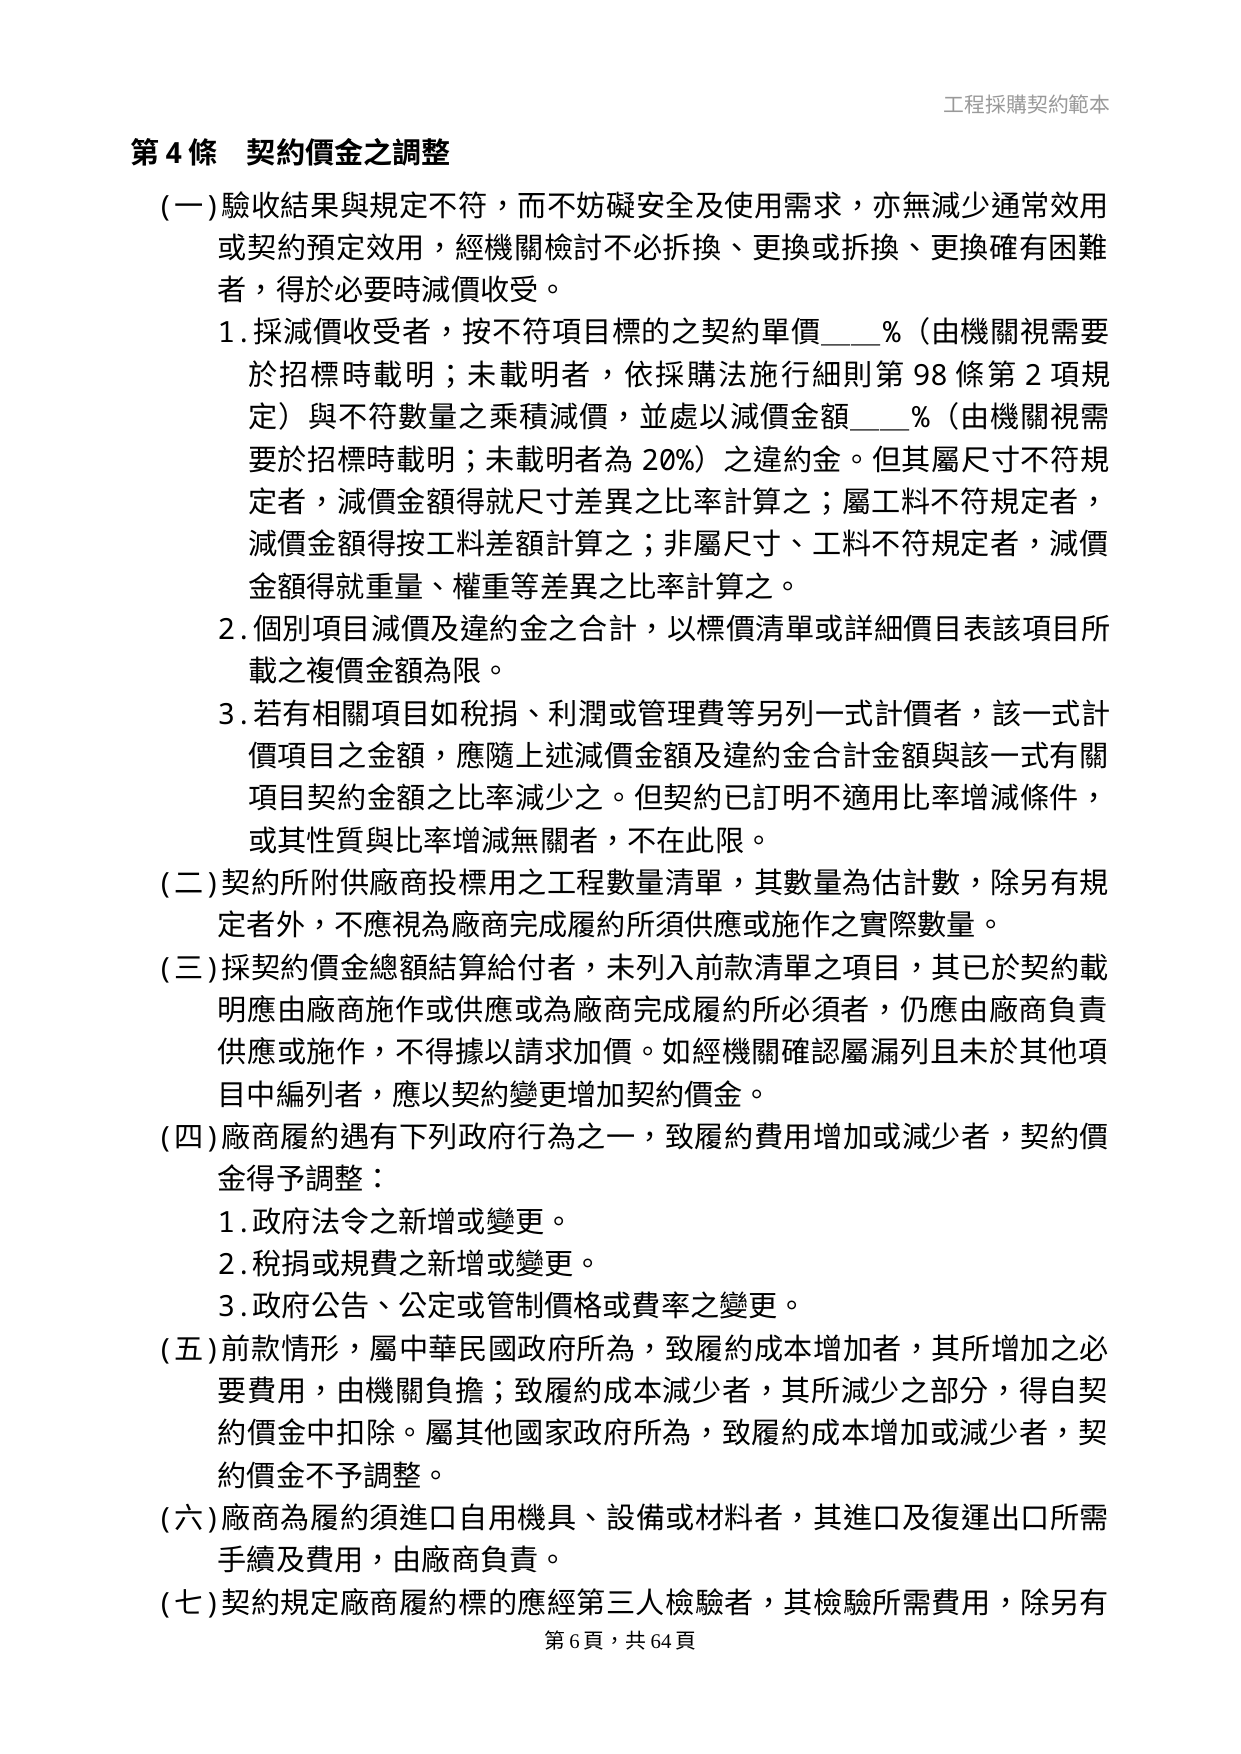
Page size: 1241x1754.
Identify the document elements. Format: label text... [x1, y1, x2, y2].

text 1.採減價收受者，按不符項目標的之契約單價＿＿%（由機關視需要於招標時載明；未載明者，依採購法施行細則第98條第2項規定）與不符數量之乘積減價，並處以減價金額＿＿%（由機關視需要於招標時載明；未載明者為20%）之違約金。但其屬尺寸不符規定者，減價金額得就尺寸差異之比率計算之；屬工料不符規定者，減價金額得按工料差額計算之；非屬尺寸、工料不符規定者，減價金額得就重量、權重等差異之比率計算之。 [217, 309, 1110, 606]
text (六)廠商為履約須進口自用機具、設備或材料者，其進口及復運出口所需手續及費用，由廠商負責。 [156, 1494, 1110, 1579]
text 2.個別項目減價及違約金之合計，以標價清單或詳細價目表該項目所載之複價金額為限。 [217, 606, 1110, 690]
text 3.政府公告、公定或管制價格或費率之變更。 [217, 1283, 1110, 1325]
text 1.政府法令之新增或變更。 [217, 1198, 1110, 1241]
text (二)契約所附供廠商投標用之工程數量清單，其數量為估計數，除另有規定者外，不應視為廠商完成履約所須供應或施作之實際數量。 [156, 859, 1110, 944]
text 2.稅捐或規費之新增或變更。 [217, 1241, 1110, 1283]
text 3.若有相關項目如稅捐、利潤或管理費等另列一式計價者，該一式計價項目之金額，應隨上述減價金額及違約金合計金額與該一式有關項目契約金額之比率減少之。但契約已訂明不適用比率增減條件，或其性質與比率增減無關者，不在此限。 [217, 690, 1110, 859]
text 第4條 契約價金之調整 [130, 130, 1110, 172]
text (三)採契約價金總額結算給付者，未列入前款清單之項目，其已於契約載明應由廠商施作或供應或為廠商完成履約所必須者，仍應由廠商負責供應或施作，不得據以請求加價。如經機關確認屬漏列且未於其他項目中編列者，應以契約變更增加契約價金。 [156, 944, 1110, 1113]
text (一)驗收結果與規定不符，而不妨礙安全及使用需求，亦無減少通常效用或契約預定效用，經機關檢討不必拆換、更換或拆換、更換確有困難者，得於必要時減價收受。 [156, 182, 1110, 309]
text (四)廠商履約遇有下列政府行為之一，致履約費用增加或減少者，契約價金得予調整： [156, 1113, 1110, 1198]
text (五)前款情形，屬中華民國政府所為，致履約成本增加者，其所增加之必要費用，由機關負擔；致履約成本減少者，其所減少之部分，得自契約價金中扣除。屬其他國家政府所為，致履約成本增加或減少者，契約價金不予調整。 [156, 1325, 1110, 1494]
text (七)契約規定廠商履約標的應經第三人檢驗者，其檢驗所需費用，除另有 [156, 1579, 1110, 1622]
